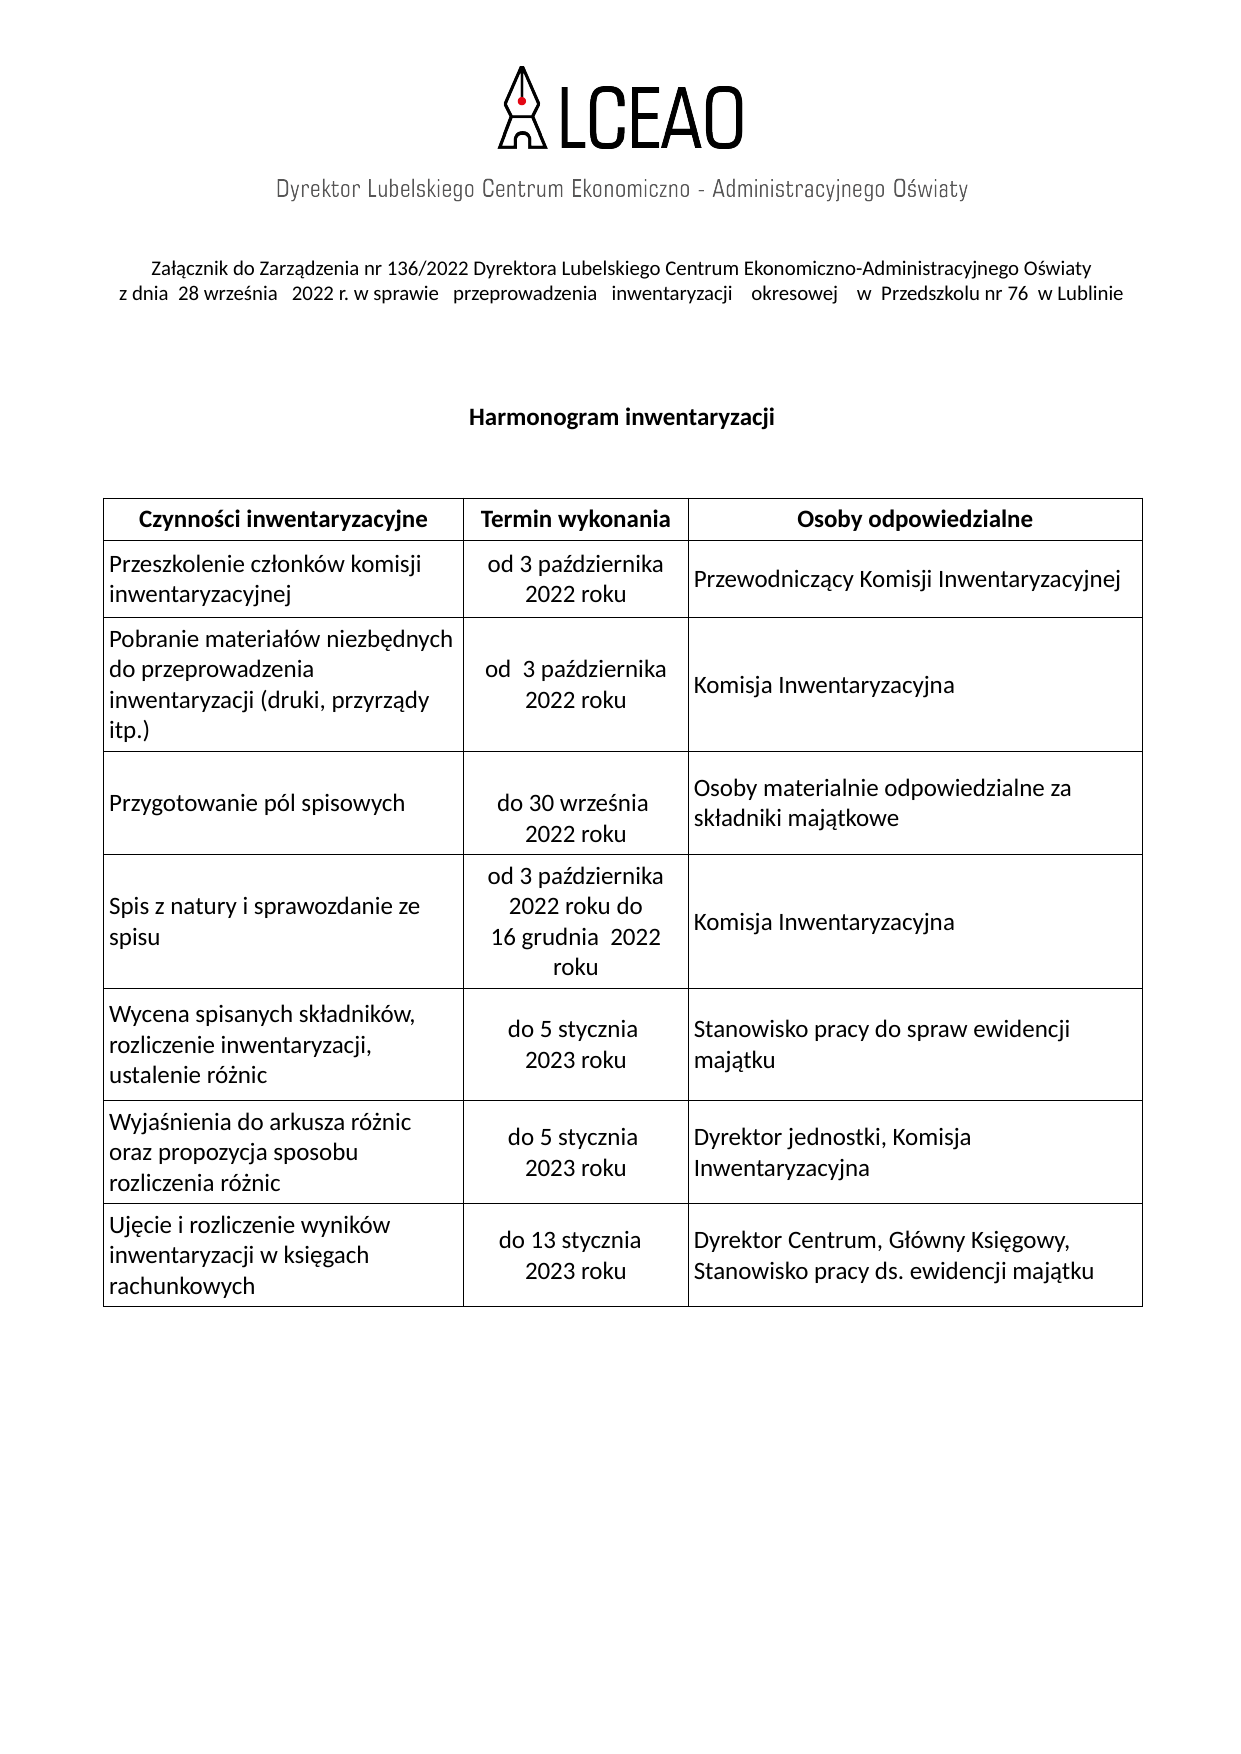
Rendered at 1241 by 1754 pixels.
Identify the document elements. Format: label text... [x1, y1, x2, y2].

table_cell od 3 października 2022 roku [464, 541, 688, 617]
picture [275, 66, 969, 204]
table_cell Spis z natury i sprawozdanie ze spisu [104, 855, 463, 988]
table_cell Przygotowanie pól spisowych [104, 752, 463, 854]
table_cell Stanowisko pracy do spraw ewidencji majątku [689, 989, 1142, 1100]
table_cell Komisja Inwentaryzacyjna [689, 855, 1142, 988]
table_cell do 30 września 2022 roku [464, 752, 688, 854]
table_cell Wycena spisanych składników, rozliczenie inwentaryzacji, ustalenie różnic [104, 989, 463, 1100]
table_cell od 3 października 2022 roku do 16 grudnia 2022 roku [464, 855, 688, 988]
table_header Czynności inwentaryzacyjne [104, 499, 463, 540]
table_cell od 3 października 2022 roku [464, 618, 688, 751]
table_cell do 5 stycznia 2023 roku [464, 1101, 688, 1203]
table_cell Pobranie materiałów niezbędnych do przeprowadzenia inwentaryzacji (druki, przyrządy itp.) [104, 618, 463, 751]
table_cell Przewodniczący Komisji Inwentaryzacyjnej [689, 541, 1142, 617]
table_header Termin wykonania [464, 499, 688, 540]
table_cell Dyrektor Centrum, Główny Księgowy, Stanowisko pracy ds. ewidencji majątku [689, 1204, 1142, 1306]
table_cell Przeszkolenie członków komisji inwentaryzacyjnej [104, 541, 463, 617]
text Harmonogram inwentaryzacji [103, 401, 1141, 432]
table_cell do 13 stycznia 2023 roku [464, 1204, 688, 1306]
table_cell do 5 stycznia 2023 roku [464, 989, 688, 1100]
text Załącznik do Zarządzenia nr 136/2022 Dyrektora Lubelskiego Centrum Ekonomiczno-Administracyjnego Oświaty [103, 255, 1141, 281]
table_cell Ujęcie i rozliczenie wyników inwentaryzacji w księgach rachunkowych [104, 1204, 463, 1306]
table_header Osoby odpowiedzialne [689, 499, 1142, 540]
text z dnia 28 września 2022 r. w sprawie przeprowadzenia inwentaryzacji okresowej w Przedszkolu nr 76 w Lublinie [103, 281, 1141, 306]
table_cell Osoby materialnie odpowiedzialne za składniki majątkowe [689, 752, 1142, 854]
table_cell Komisja Inwentaryzacyjna [689, 618, 1142, 751]
table_cell Dyrektor jednostki, Komisja Inwentaryzacyjna [689, 1101, 1142, 1203]
table_cell Wyjaśnienia do arkusza różnic oraz propozycja sposobu rozliczenia różnic [104, 1101, 463, 1203]
